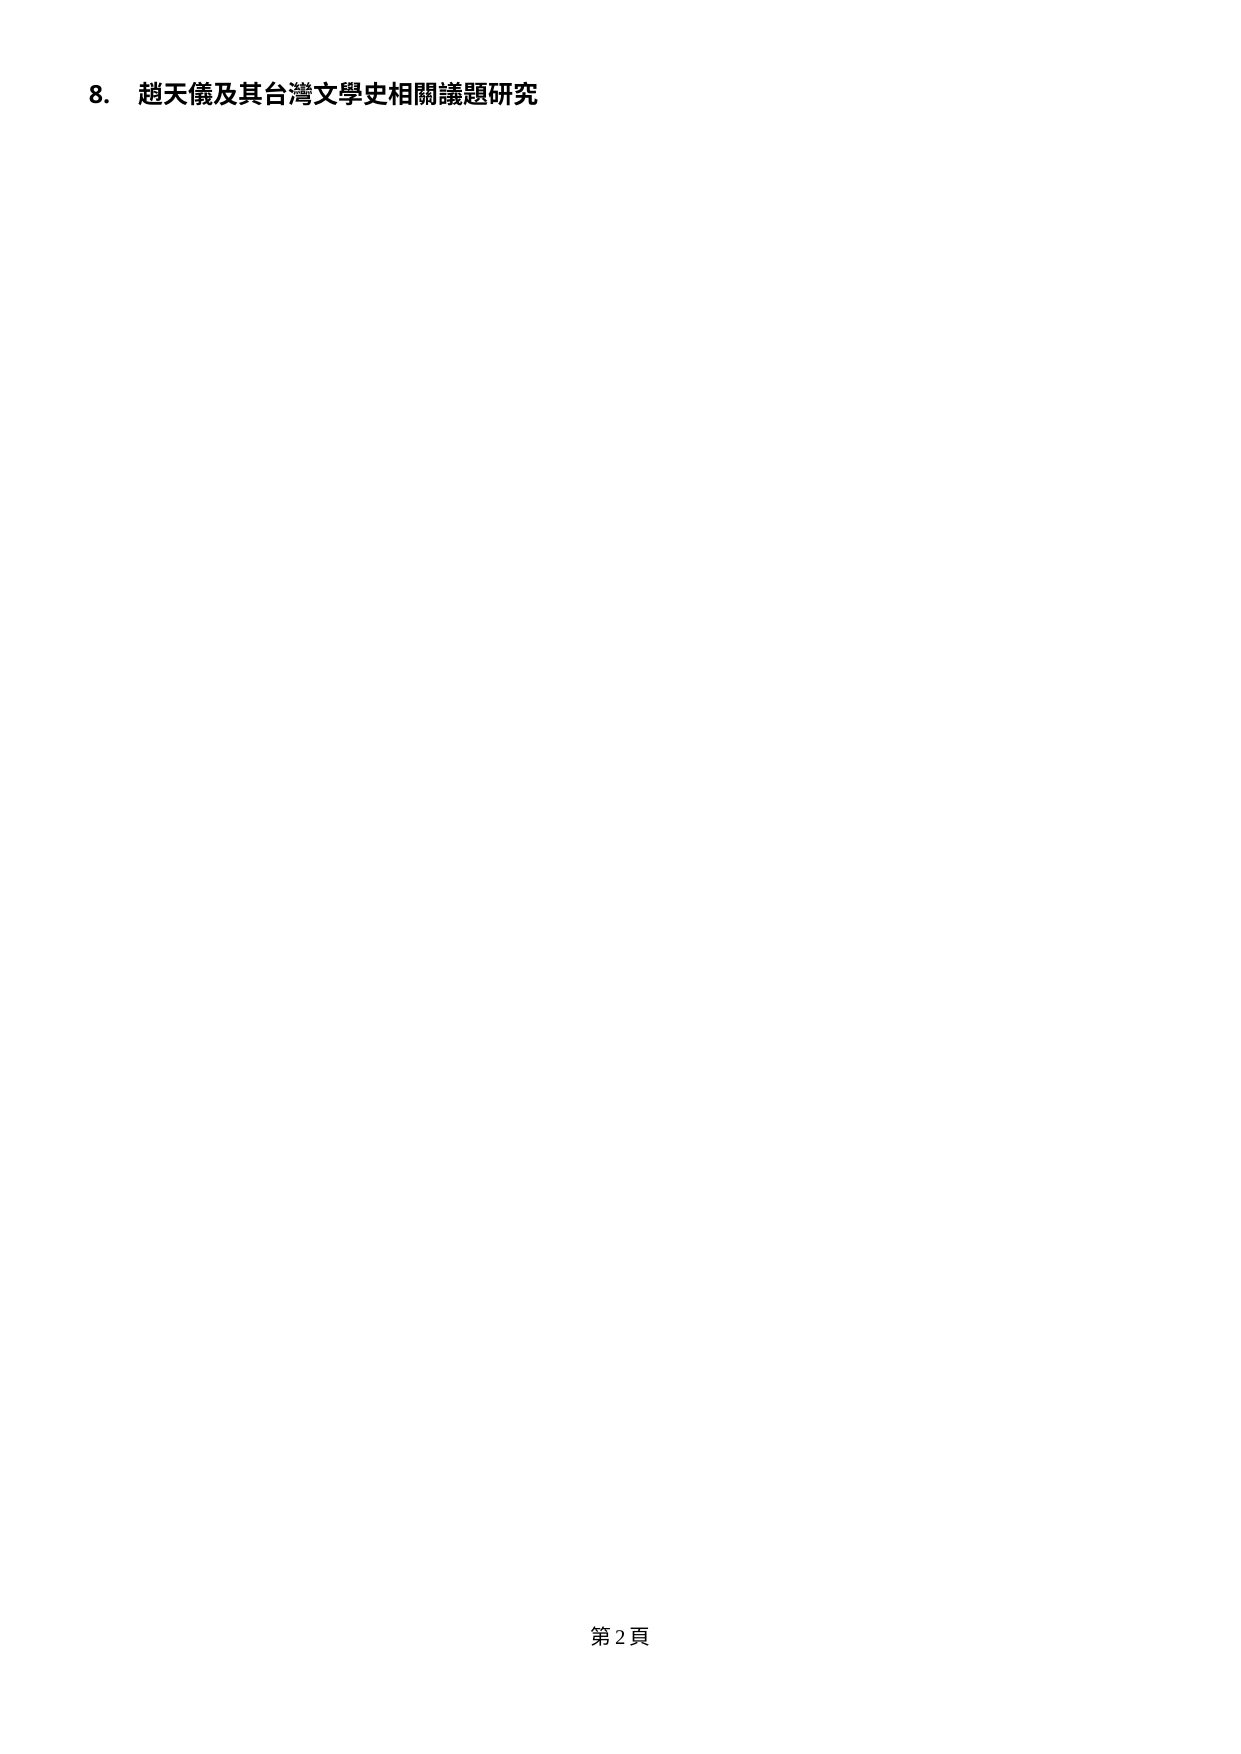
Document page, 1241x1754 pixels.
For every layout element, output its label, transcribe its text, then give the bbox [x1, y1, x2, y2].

list 趙天儀及其台灣文學史相關議題研究 [89, 75, 1152, 111]
